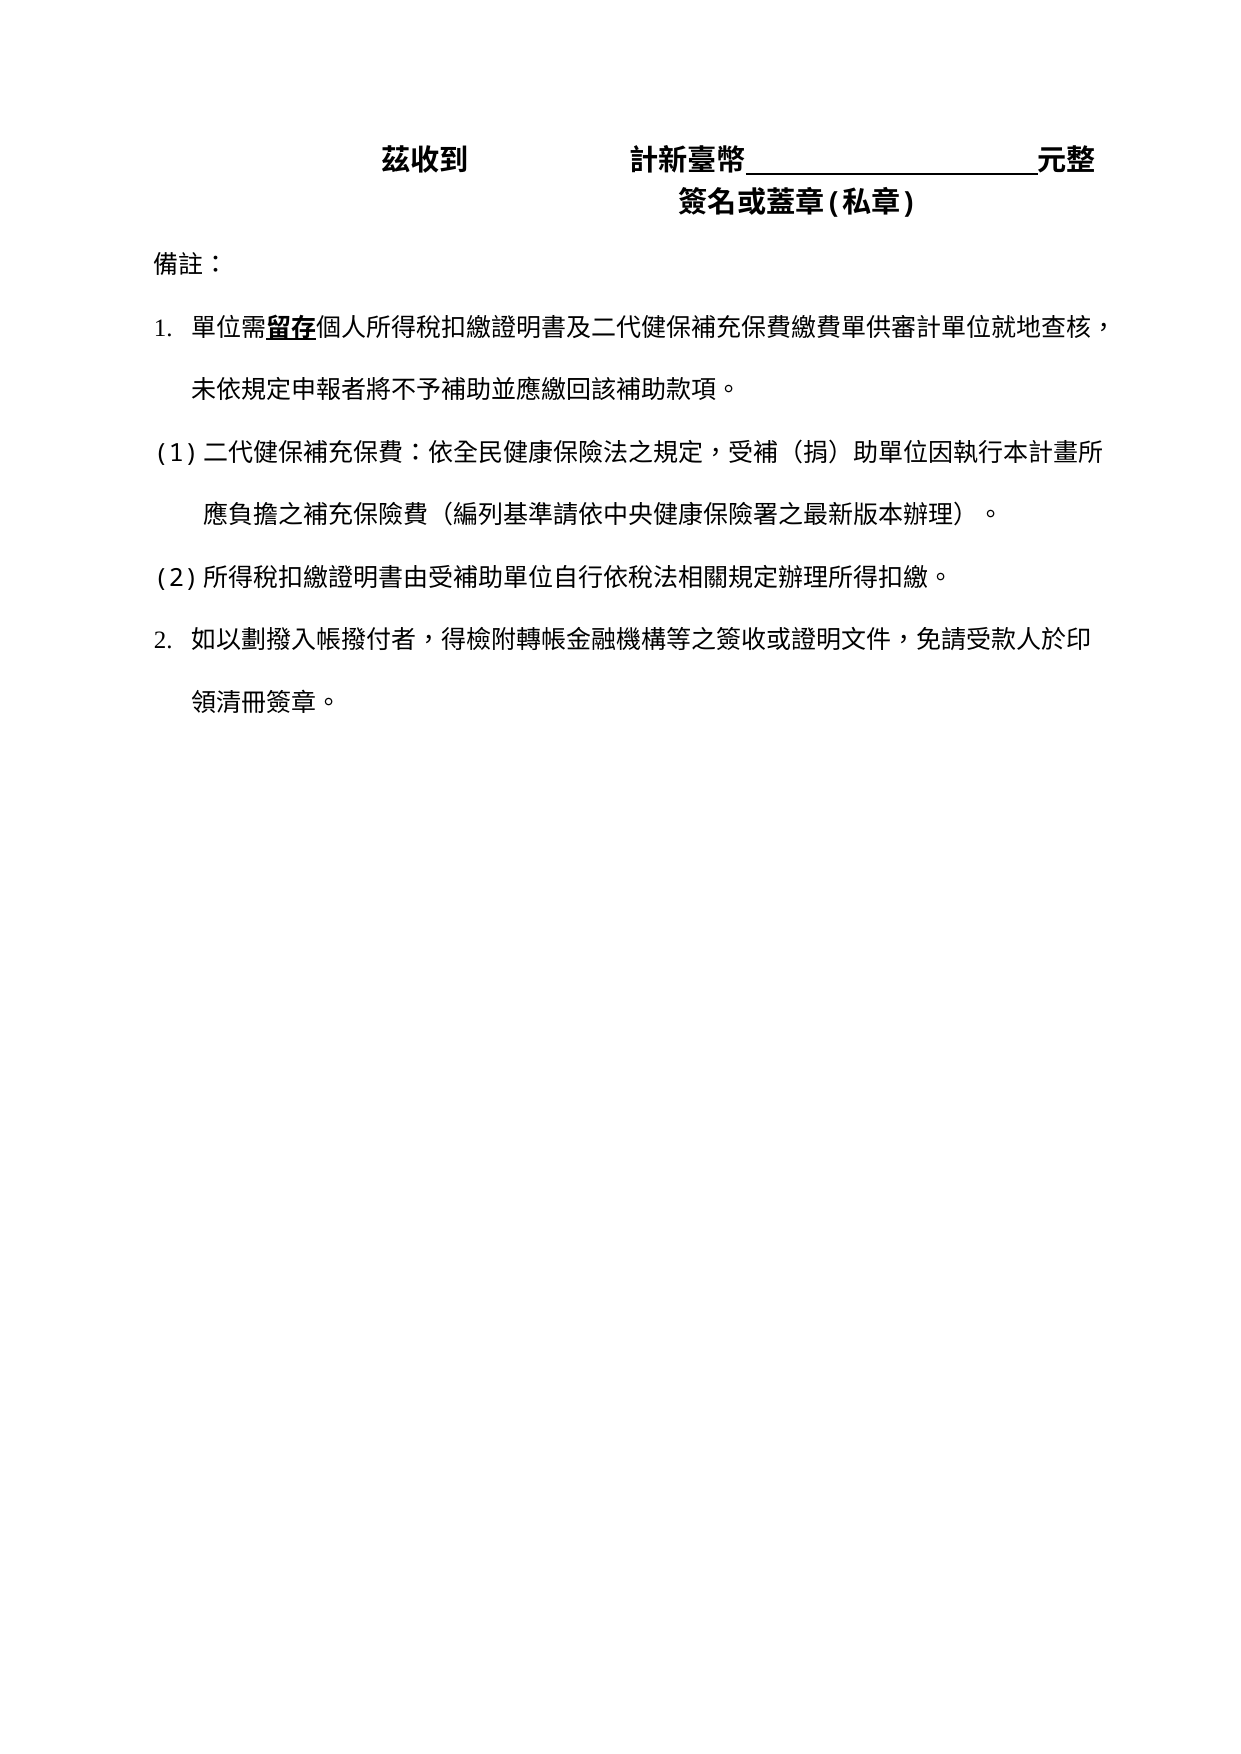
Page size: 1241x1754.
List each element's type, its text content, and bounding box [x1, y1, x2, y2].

text 簽名或蓋章(私章) [153, 179, 1107, 221]
text 茲收到 計新臺幣 元整 [153, 116, 1107, 179]
text 備註： [153, 221, 1107, 283]
list 如以劃撥入帳撥付者，得檢附轉帳金融機構等之簽收或證明文件，免請受款人於印領清冊簽章。 [153, 596, 1107, 721]
list 所得稅扣繳證明書由受補助單位自行依稅法相關規定辦理所得扣繳。 [153, 533, 1107, 596]
list 單位需留存個人所得稅扣繳證明書及二代健保補充保費繳費單供審計單位就地查核，未依規定申報者將不予補助並應繳回該補助款項。 [153, 283, 1107, 408]
list 二代健保補充保費：依全民健康保險法之規定，受補（捐）助單位因執行本計畫所應負擔之補充保險費（編列基準請依中央健康保險署之最新版本辦理）。 [153, 408, 1107, 533]
